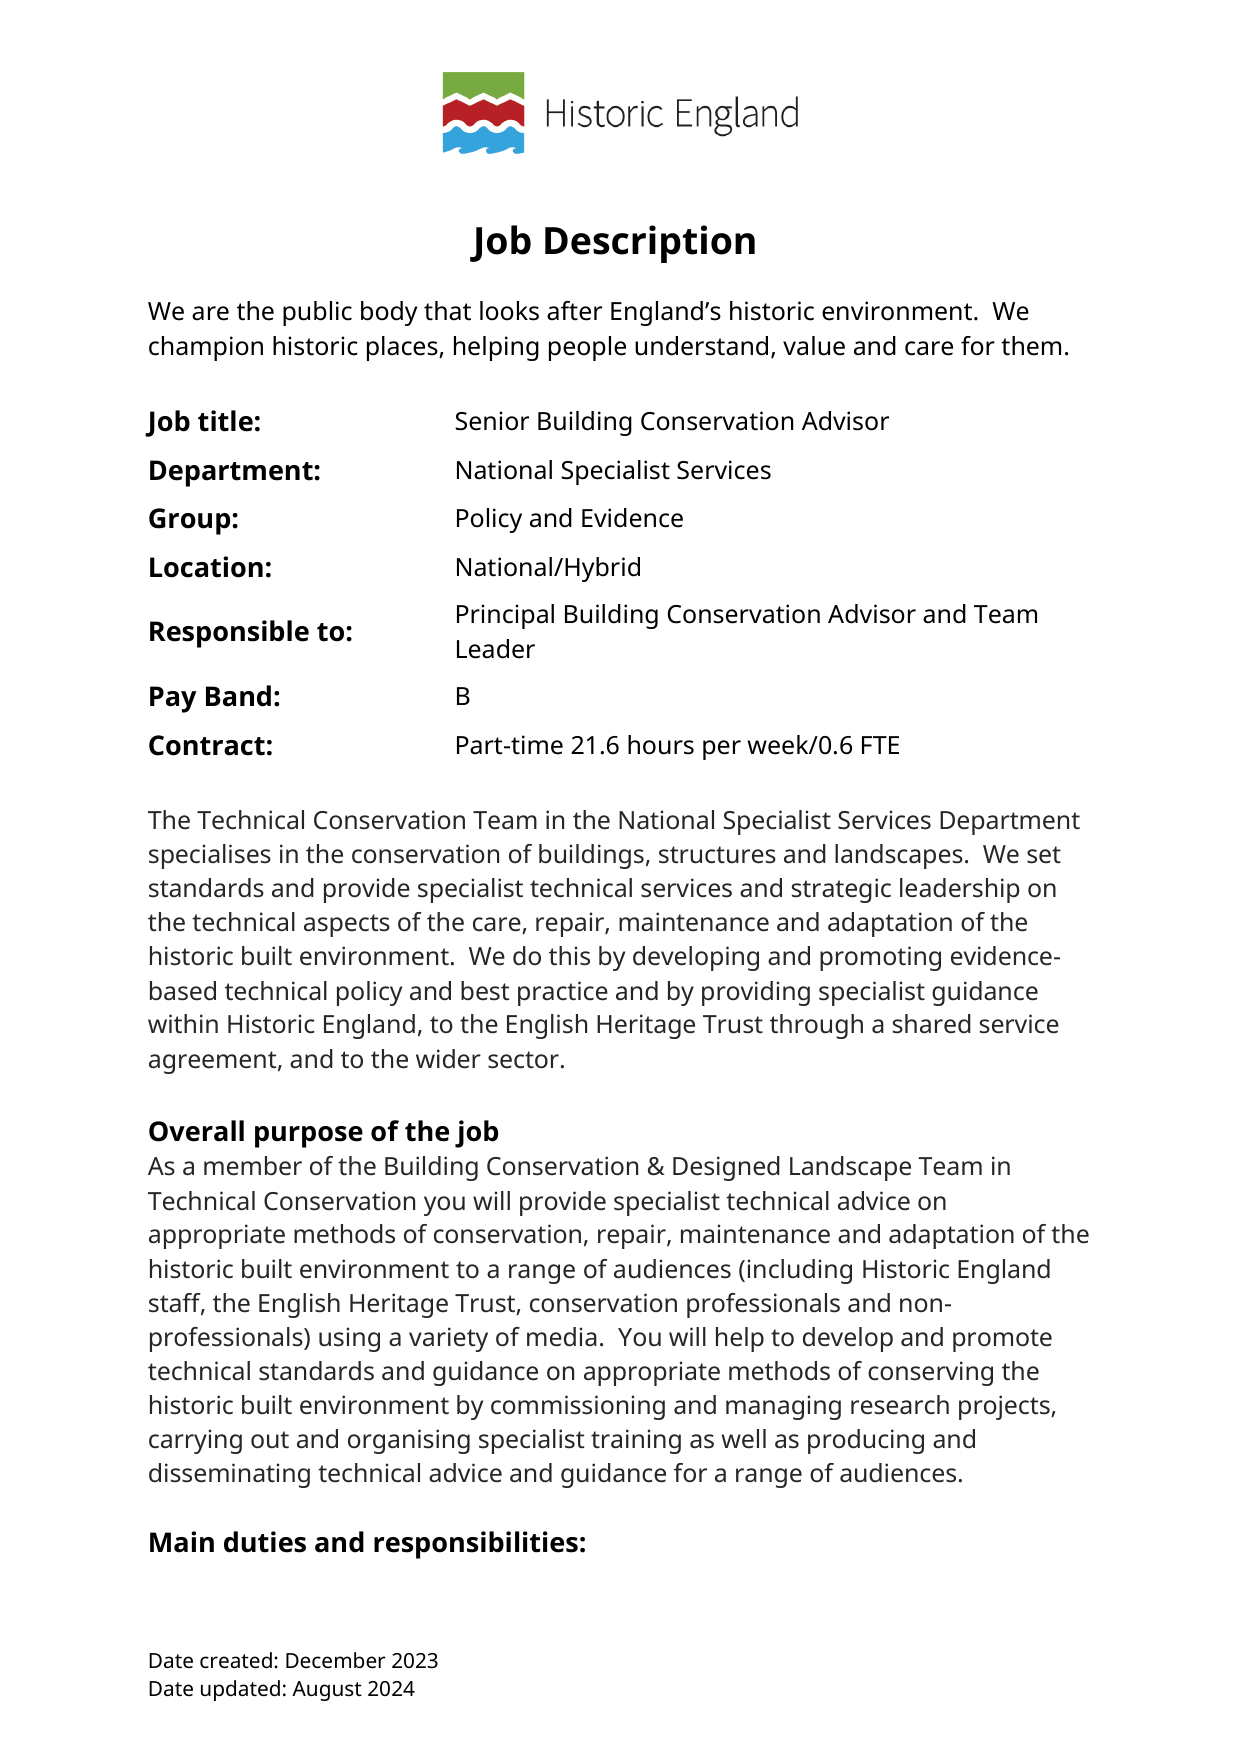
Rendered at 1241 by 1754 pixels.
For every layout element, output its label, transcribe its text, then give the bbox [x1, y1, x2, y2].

table_cell Policy and Evidence [443, 494, 1081, 542]
table_cell Department: [136, 445, 443, 494]
table_cell National Specialist Services [443, 445, 1081, 494]
table_cell B [443, 671, 1081, 720]
text Overall purpose of the job [148, 1112, 1092, 1149]
text As a member of the Building Conservation & Designed Landscape Team in Technical Conservation you will provide specialist technical advice on appropriate methods of conservation, repair, maintenance and adaptation of the historic built environment to a range of audiences (including Historic England staff, the English Heritage Trust, conservation professionals and non-professionals) using a variety of media. You will help to develop and promote technical standards and guidance on appropriate methods of conserving the historic built environment by commissioning and managing research projects, carrying out and organising specialist training as well as producing and disseminating technical advice and guidance for a range of audiences. [148, 1149, 1092, 1490]
table_cell Part-time 21.6 hours per week/0.6 FTE [443, 720, 1081, 769]
table_cell Pay Band: [136, 671, 443, 720]
table_cell Location: [136, 543, 443, 591]
table_cell Responsible to: [136, 591, 443, 671]
table_header Senior Building Conservation Advisor [443, 396, 1081, 445]
table_header Job title: [136, 396, 443, 445]
table_cell Contract: [136, 720, 443, 769]
table_cell Principal Building Conservation Advisor and Team Leader [443, 591, 1081, 671]
table_cell Group: [136, 494, 443, 542]
text The Technical Conservation Team in the National Specialist Services Department specialises in the conservation of buildings, structures and landscapes. We set standards and provide specialist technical services and strategic leadership on the technical aspects of the care, repair, maintenance and adaptation of the historic built environment. We do this by developing and promoting evidence-based technical policy and best practice and by providing specialist guidance within Historic England, to the English Heritage Trust through a shared service agreement, and to the wider sector. [148, 803, 1092, 1075]
table_cell National/Hybrid [443, 543, 1081, 591]
text Main duties and responsibilities: [148, 1524, 1092, 1561]
text We are the public body that looks after England’s historic environment. We champion historic places, helping people understand, value and care for them. [148, 294, 1092, 362]
text Job Description [148, 214, 1092, 266]
